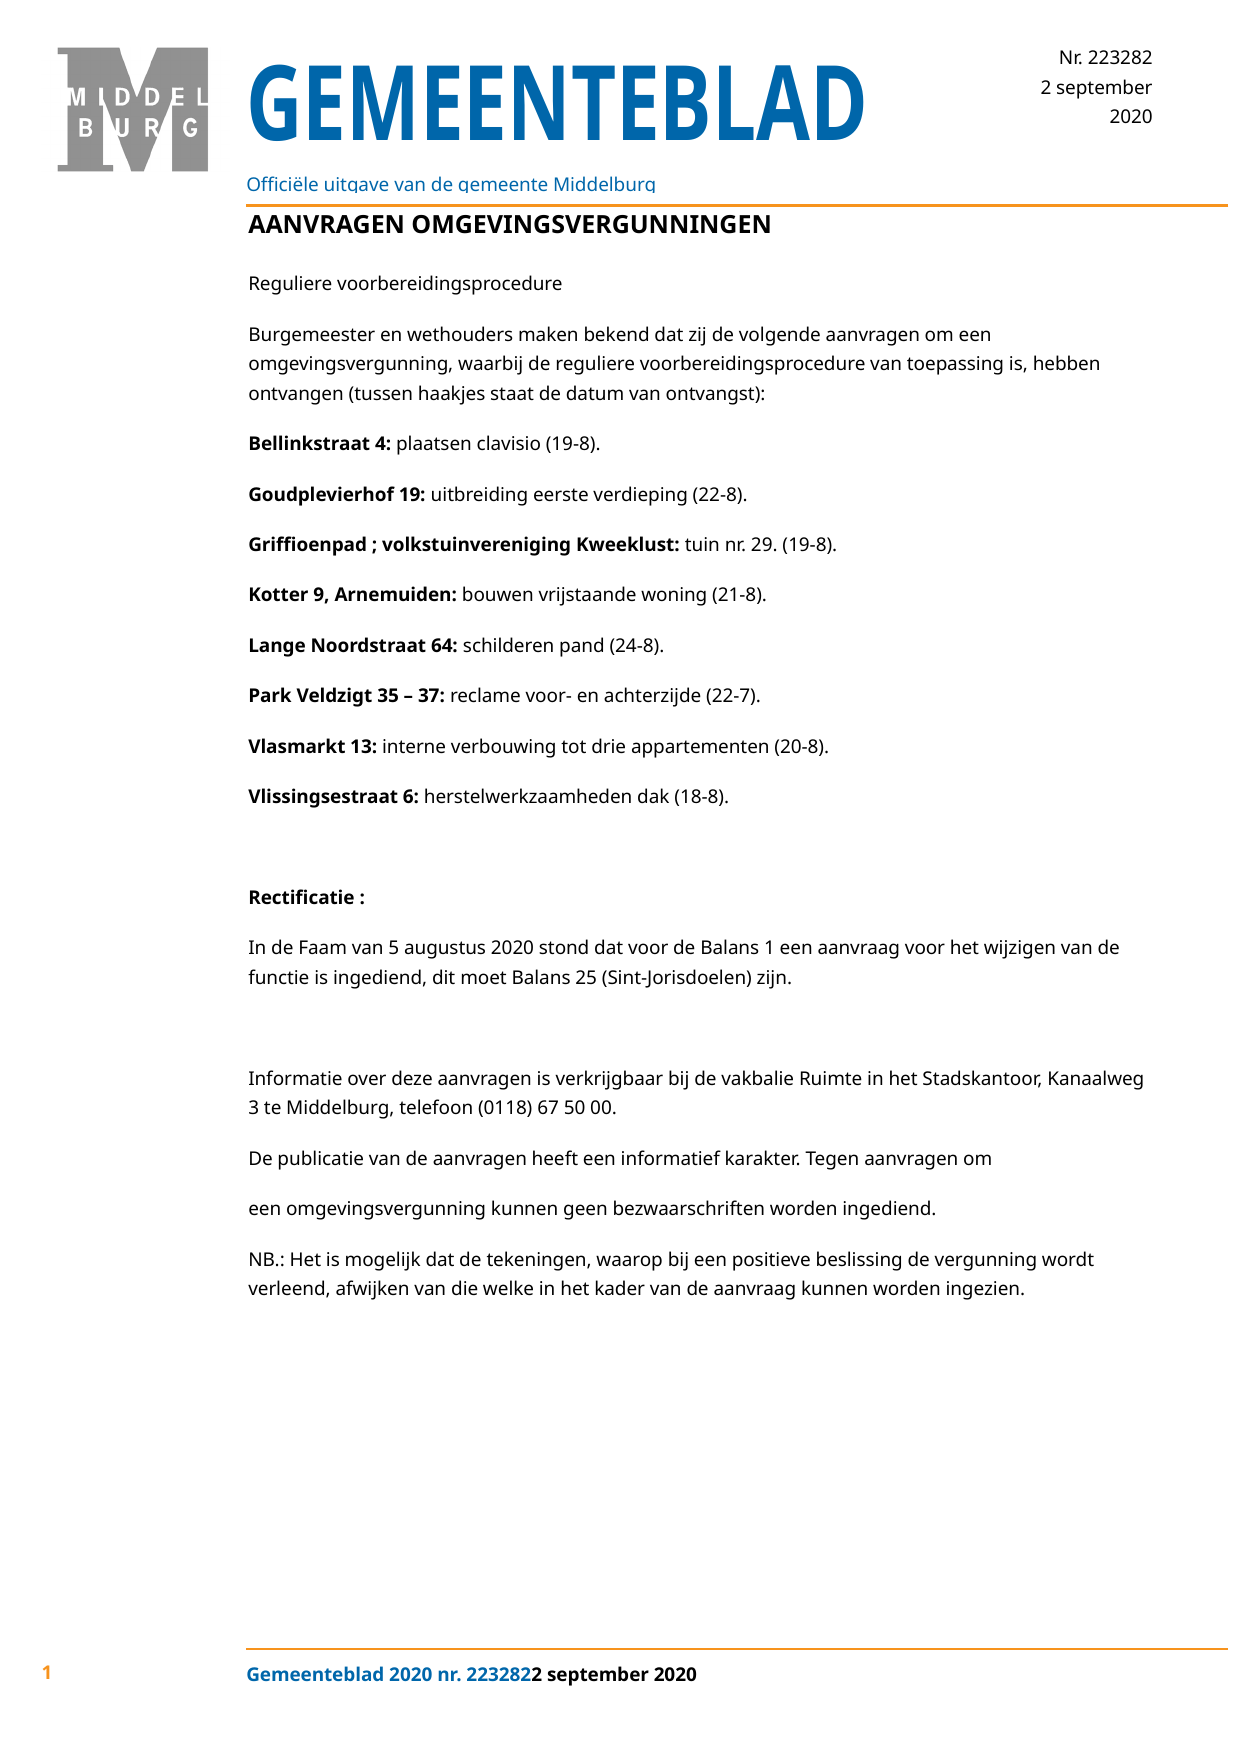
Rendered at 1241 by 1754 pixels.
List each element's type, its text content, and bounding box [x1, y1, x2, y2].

text Goudplevierhof 19: uitbreiding eerste verdieping (22-8). [248, 481, 1152, 506]
text Burgemeester en wethouders maken bekend dat zij de volgende aanvragen om een omgevingsvergunning, waarbij de reguliere voorbereidingsprocedure van toepassing is, hebben ontvangen (tussen haakjes staat de datum van ontvangst): [248, 321, 1152, 406]
text Rectificatie : [248, 884, 1152, 910]
text Reguliere voorbereidingsprocedure [248, 270, 1152, 296]
text Informatie over deze aanvragen is verkrijgbaar bij de vakbalie Ruimte in het Stadskantoor, Kanaalweg 3 te Middelburg, telefoon (0118) 67 50 00. [248, 1065, 1152, 1120]
text Bellinkstraat 4: plaatsen clavisio (19-8). [248, 430, 1152, 456]
text een omgevingsvergunning kunnen geen bezwaarschriften worden ingediend. [248, 1195, 1152, 1221]
text In de Faam van 5 augustus 2020 stond dat voor de Balans 1 een aanvraag voor het wijzigen van de functie is ingediend, dit moet Balans 25 (Sint-Jorisdoelen) zijn. [248, 934, 1152, 990]
text Vlasmarkt 13: interne verbouwing tot drie appartementen (20-8). [248, 733, 1152, 758]
picture [41, 47, 231, 172]
text Vlissingsestraat 6: herstelwerkzaamheden dak (18-8). [248, 783, 1152, 809]
text AANVRAGEN OMGEVINGSVERGUNNINGEN [248, 207, 1152, 241]
text Griffioenpad ; volkstuinvereniging Kweeklust: tuin nr. 29. (19-8). [248, 531, 1152, 557]
text De publicatie van de aanvragen heeft een informatief karakter. Tegen aanvragen om [248, 1145, 1152, 1171]
text Lange Noordstraat 64: schilderen pand (24-8). [248, 632, 1152, 658]
text Park Veldzigt 35 – 37: reclame voor- en achterzijde (22-7). [248, 682, 1152, 708]
text NB.: Het is mogelijk dat de tekeningen, waarop bij een positieve beslissing de vergunning wordt verleend, afwijken van die welke in het kader van de aanvraag kunnen worden ingezien. [248, 1246, 1152, 1301]
text Kotter 9, Arnemuiden: bouwen vrijstaande woning (21-8). [248, 582, 1152, 607]
